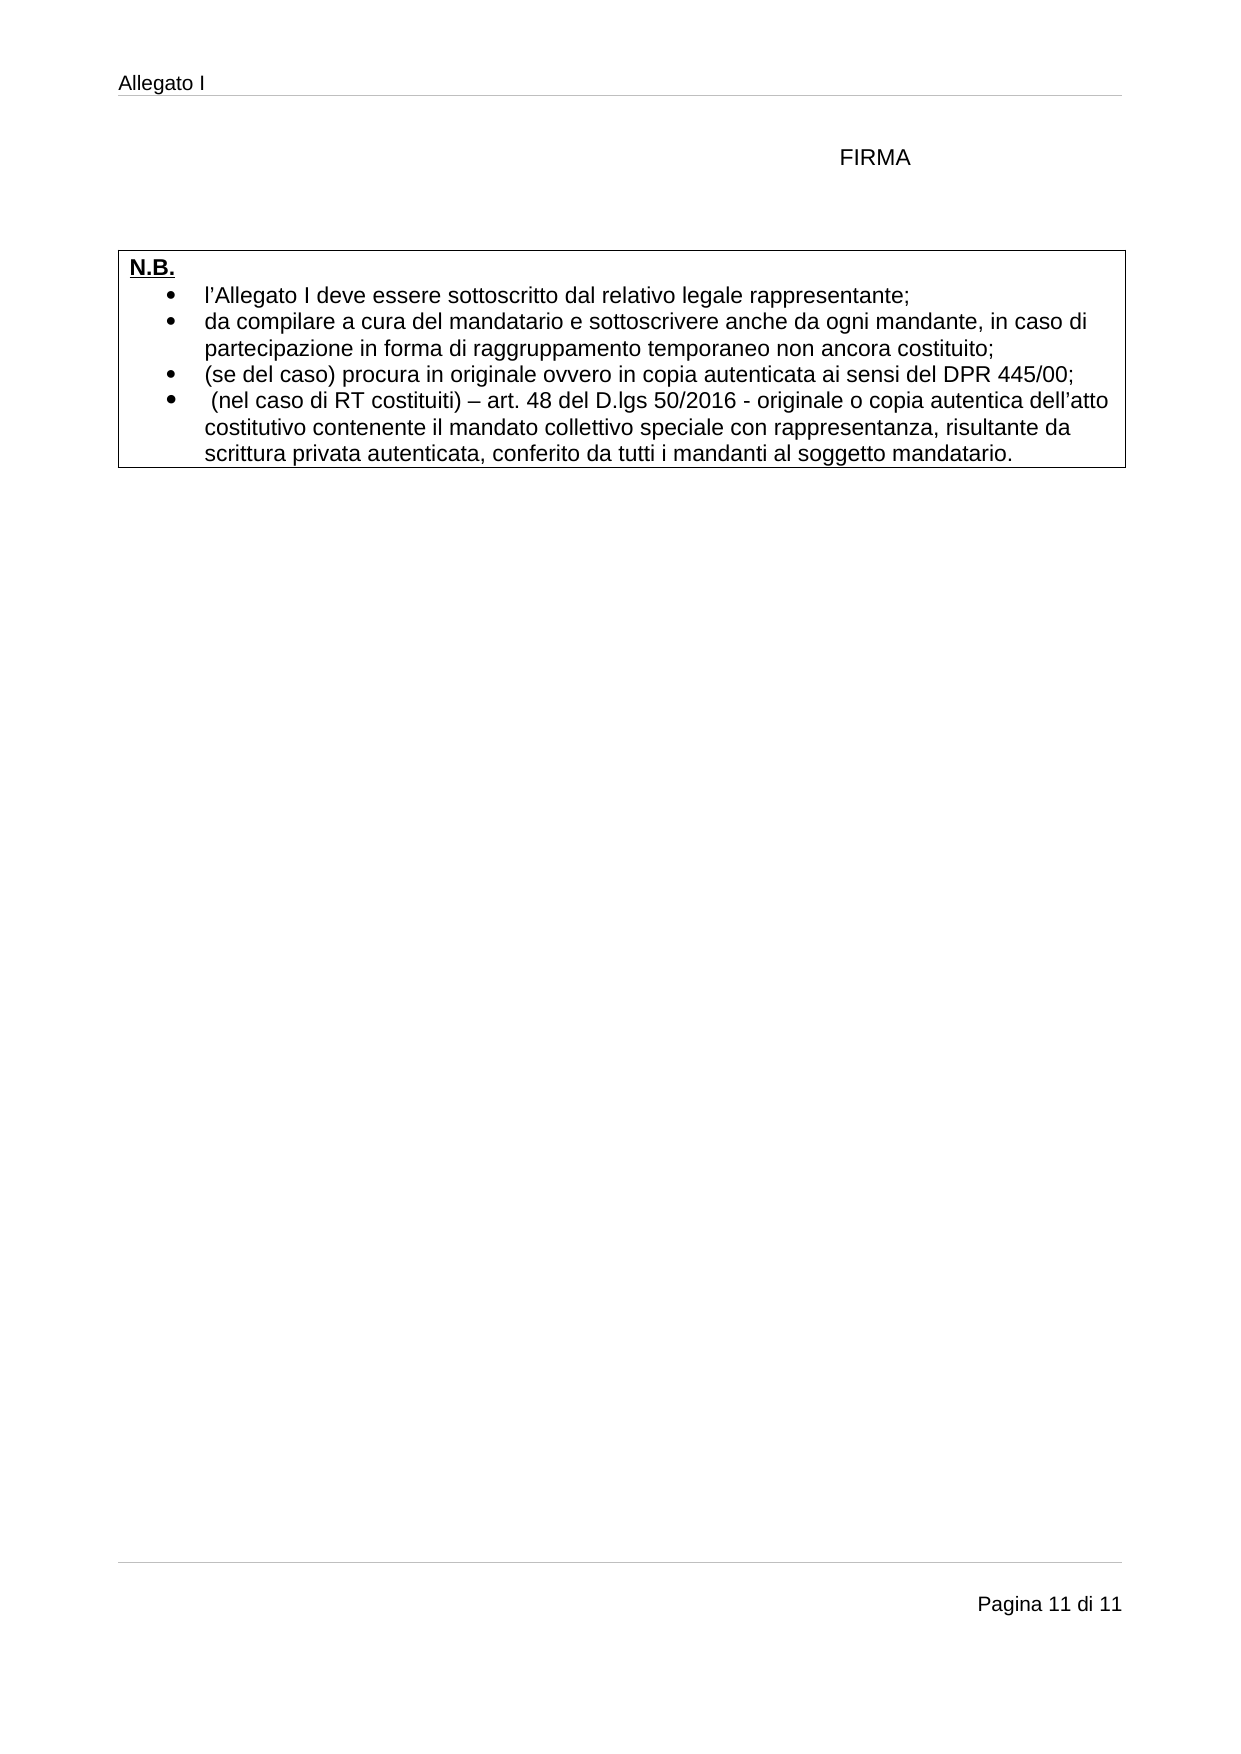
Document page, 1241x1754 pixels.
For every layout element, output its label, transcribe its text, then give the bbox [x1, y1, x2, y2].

text FIRMA [634, 144, 1122, 170]
table_header N.B. l’Allegato I deve essere sottoscritto dal relativo legale rappresentante; da compilare a cura del mandatario e sottoscrivere anche da ogni mandante, in caso di partecipazione in forma di raggruppamento temporaneo non ancora costituito; (se del caso) procura in originale ovvero in copia autenticata ai sensi del DPR 445/00; (nel caso di RT costituiti) – art. 48 del D.lgs 50/2016 - originale o copia autentica dell’atto costitutivo contenente il mandato collettivo speciale con rappresentanza, risultante da scrittura privata autenticata, conferito da tutti i mandanti al soggetto mandatario. [119, 251, 1125, 467]
